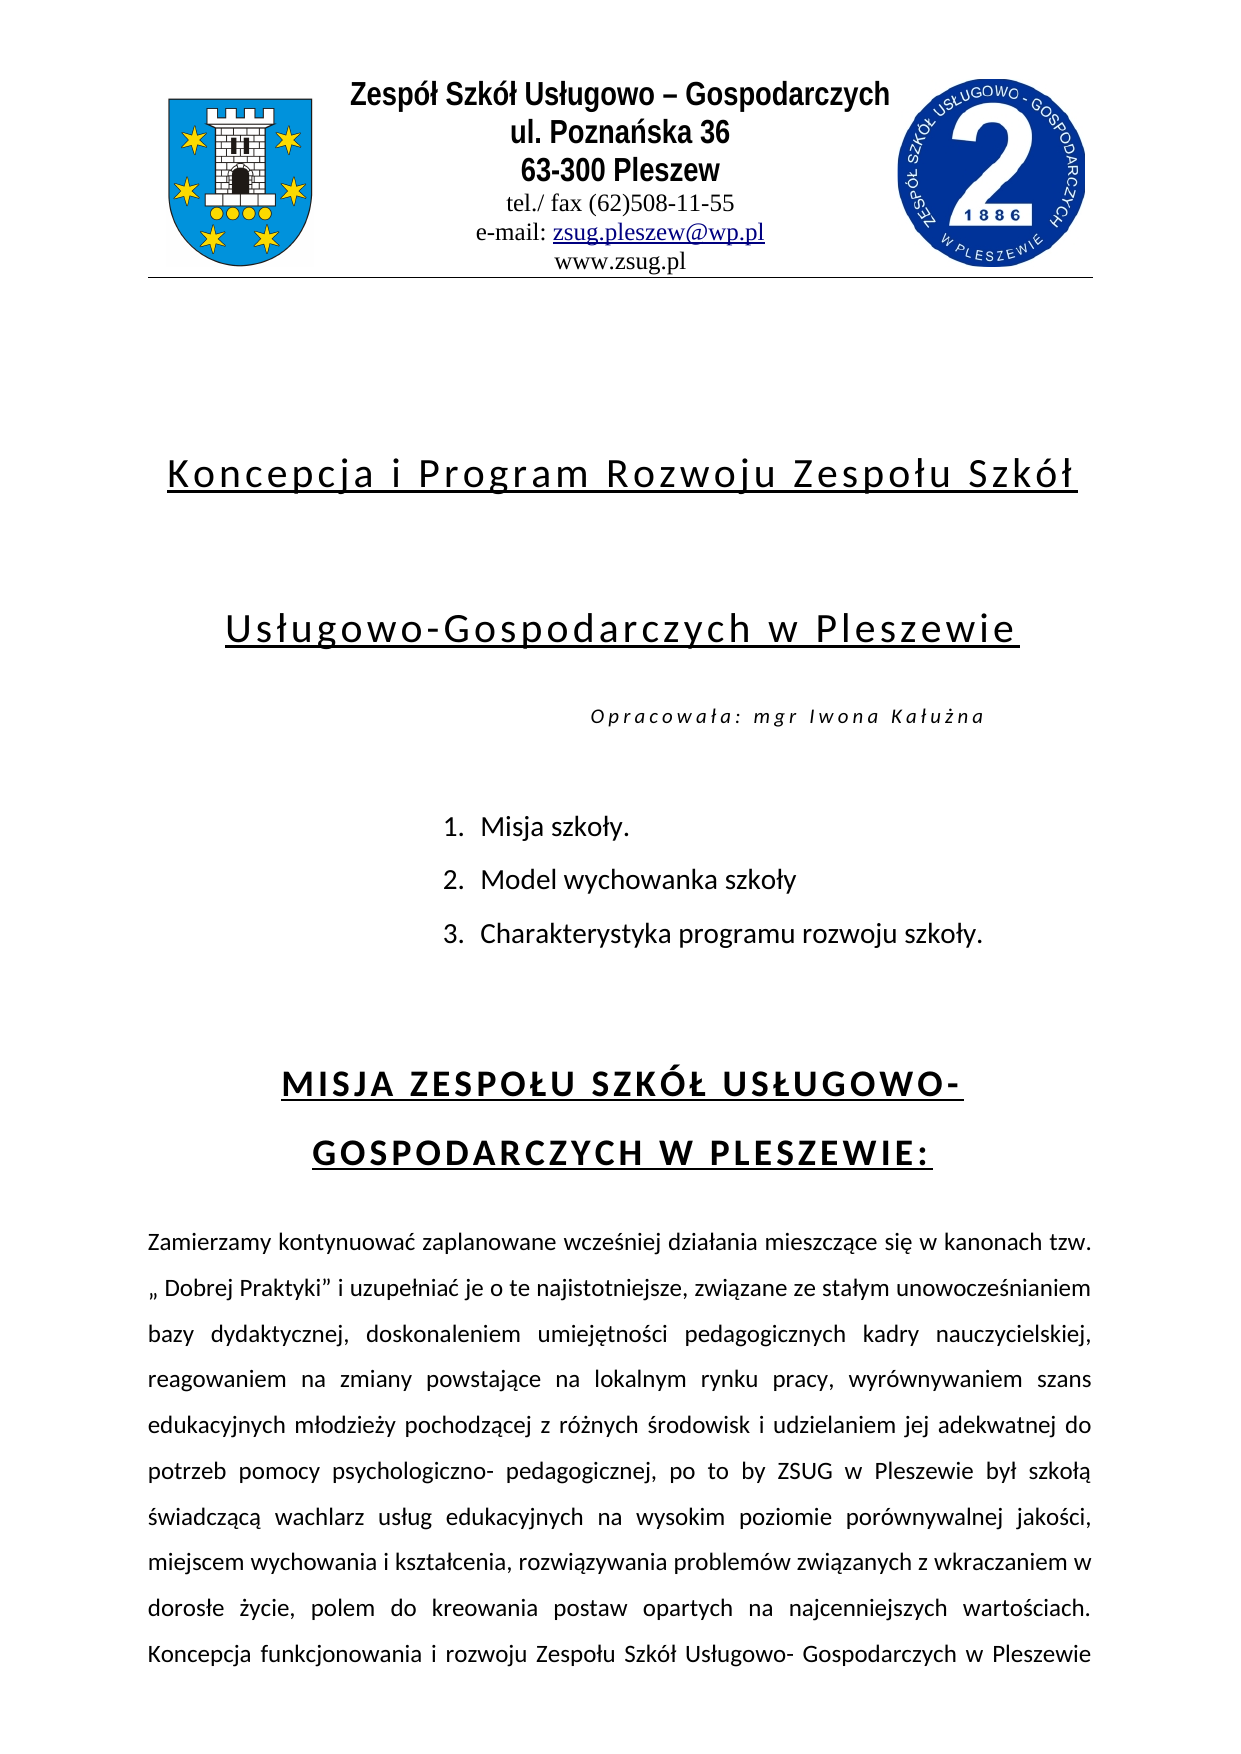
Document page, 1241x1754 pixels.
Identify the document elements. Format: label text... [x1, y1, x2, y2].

text Zamierzamy kontynuować zaplanowane wcześniej działania mieszczące się w kanonach tzw. „ Dobrej Praktyki” i uzupełniać je o te najistotniejsze, związane ze stałym unowocześnianiem bazy dydaktycznej, doskonaleniem umiejętności pedagogicznych kadry nauczycielskiej, reagowaniem na zmiany powstające na lokalnym rynku pracy, wyrównywaniem szans edukacyjnych młodzieży pochodzącej z różnych środowisk i udzielaniem jej adekwatnej do potrzeb pomocy psychologiczno- pedagogicznej, po to by ZSUG w Pleszewie był szkołą świadczącą wachlarz usług edukacyjnych na wysokim poziomie porównywalnej jakości, miejscem wychowania i kształcenia, rozwiązywania problemów związanych z wkraczaniem w dorosłe życie, polem do kreowania postaw opartych na najcenniejszych wartościach. Koncepcja funkcjonowania i rozwoju Zespołu Szkół Usługowo- Gospodarczych w Pleszewie [148, 1226, 1093, 1668]
list Model wychowanka szkoły [443, 861, 1093, 897]
text Koncepcja i Program Rozwoju Zespołu Szkół Usługowo-Gospodarczych w Pleszewie [148, 447, 1093, 653]
list Charakterystyka programu rozwoju szkoły. [443, 915, 1093, 951]
text Opracowała: mgr Iwona Kałużna [148, 704, 1093, 729]
list Misja szkoły. [443, 808, 1093, 844]
subtitle MISJA ZESPOŁU SZKÓŁ USŁUGOWO-GOSPODARCZYCH W PLESZEWIE: [148, 1060, 1093, 1174]
